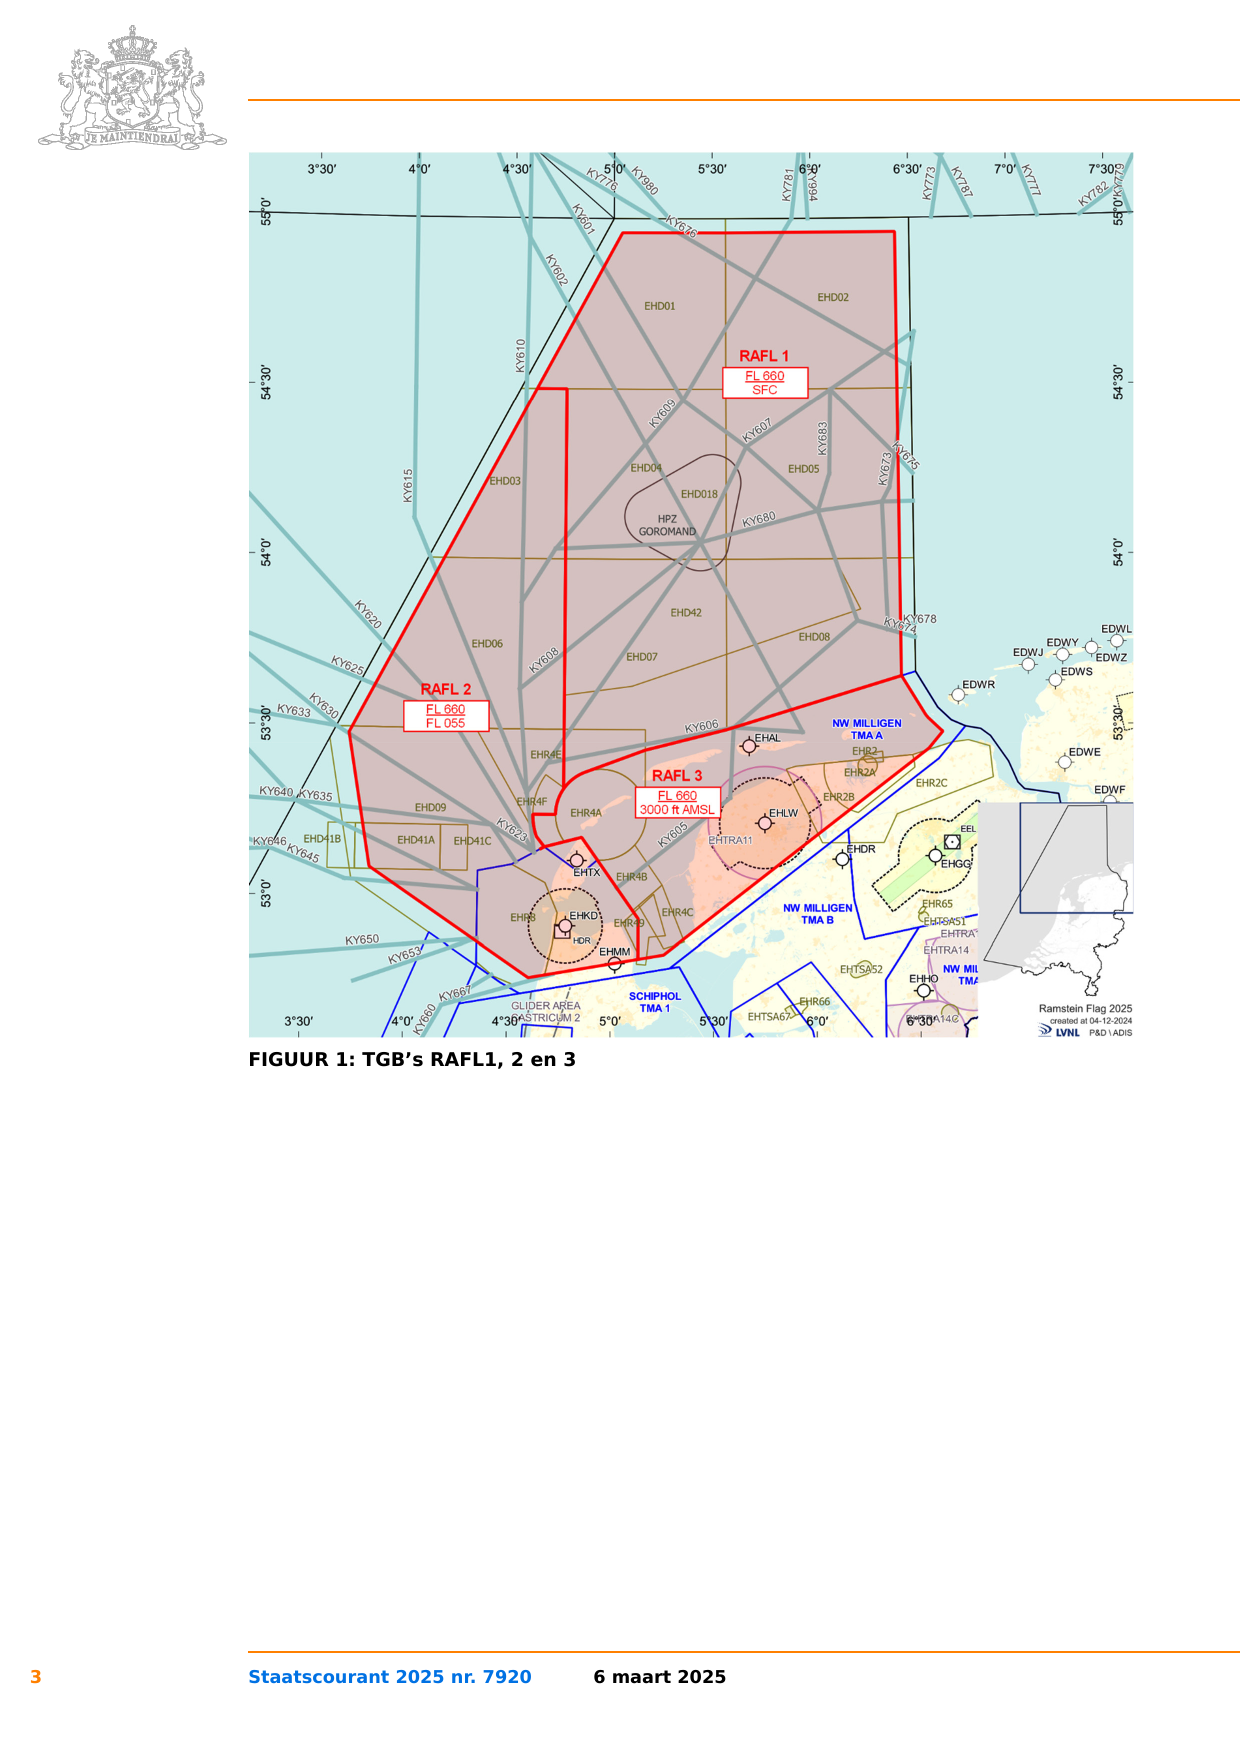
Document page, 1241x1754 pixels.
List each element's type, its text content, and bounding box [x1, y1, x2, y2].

text FIGUUR 1: TGB’s RAFL1, 2 en 3 [248, 1049, 1134, 1071]
picture [248, 151, 1134, 1038]
picture [38, 25, 227, 150]
